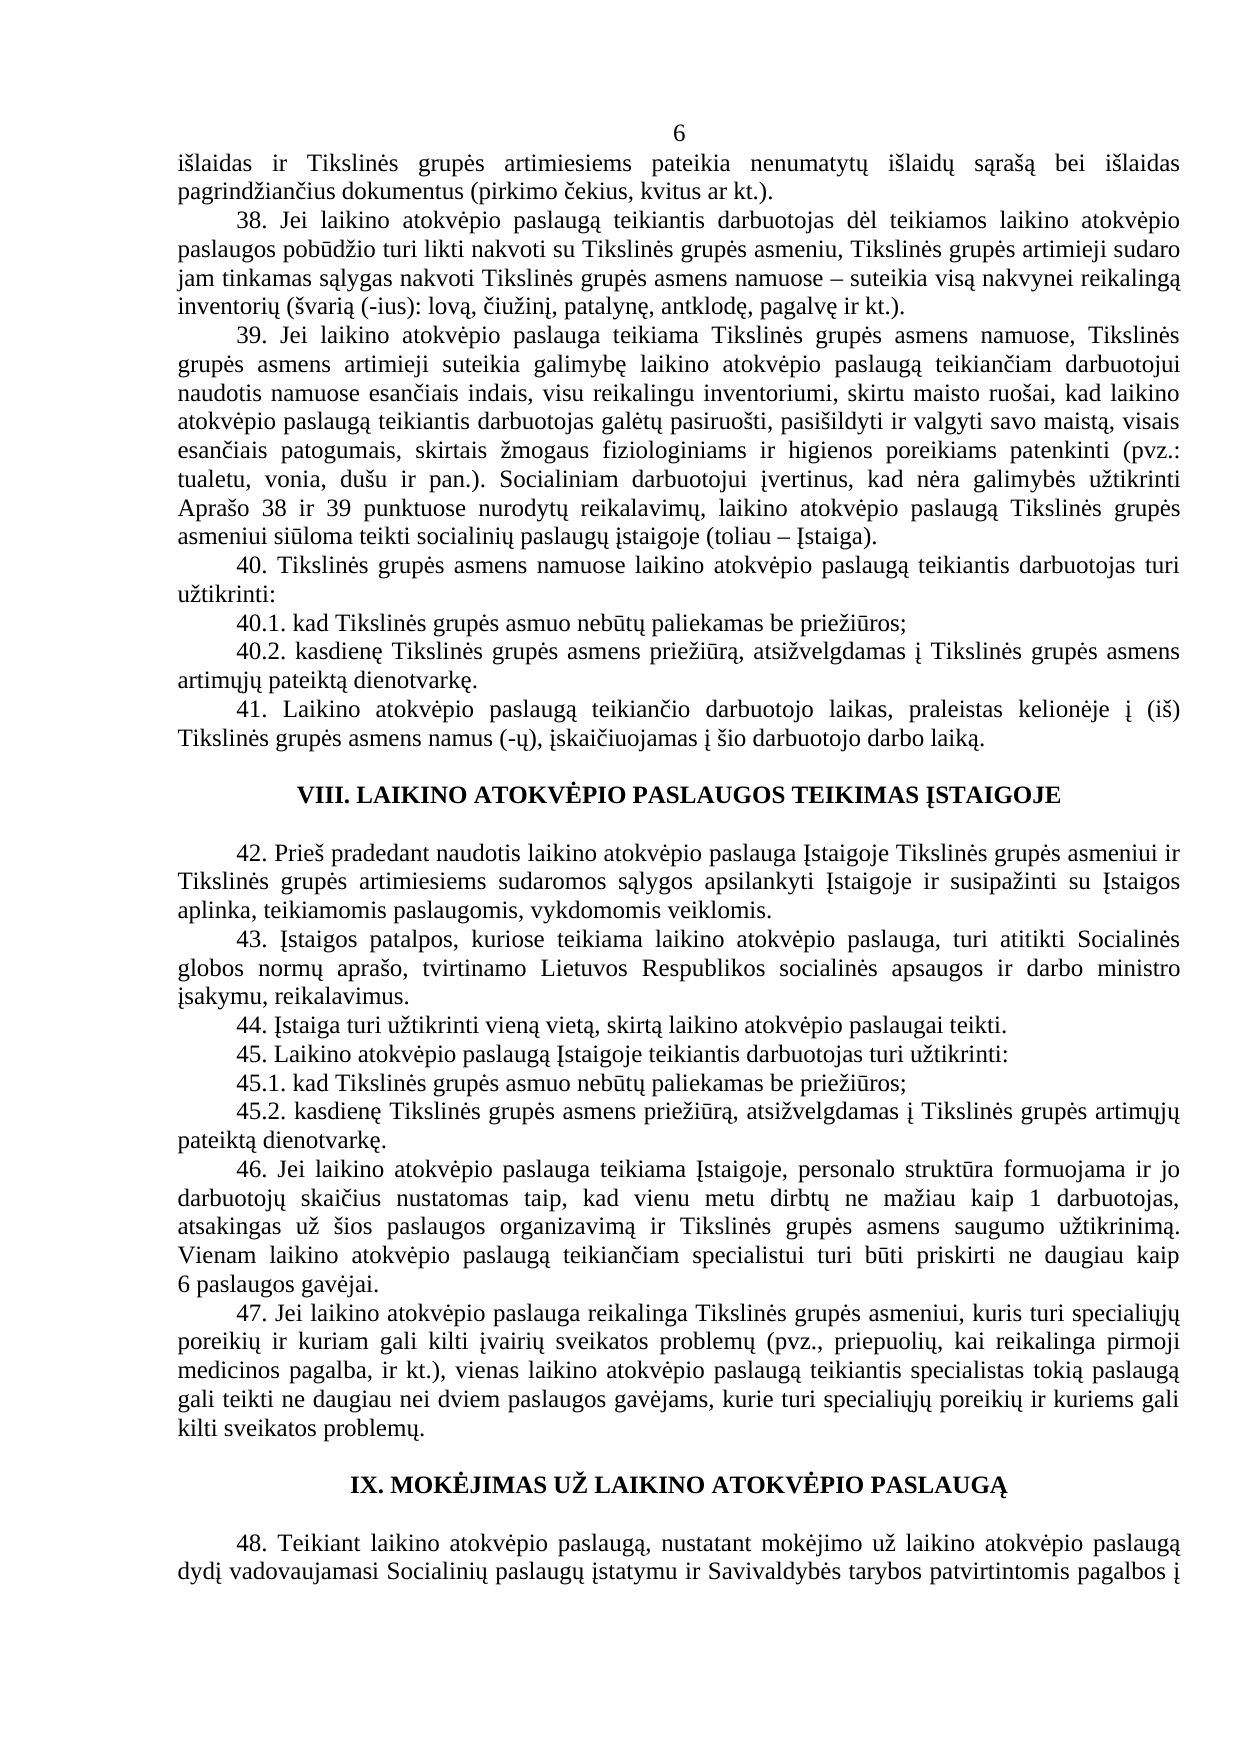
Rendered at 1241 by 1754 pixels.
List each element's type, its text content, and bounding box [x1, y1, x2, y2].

text 41. Laikino atokvėpio paslaugą teikiančio darbuotojo laikas, praleistas kelionėje į (iš) Tikslinės grupės asmens namus (-ų), įskaičiuojamas į šio darbuotojo darbo laiką. [177, 694, 1181, 751]
text 38. Jei laikino atokvėpio paslaugą teikiantis darbuotojas dėl teikiamos laikino atokvėpio paslaugos pobūdžio turi likti nakvoti su Tikslinės grupės asmeniu, Tikslinės grupės artimieji sudaro jam tinkamas sąlygas nakvoti Tikslinės grupės asmens namuose – suteikia visą nakvynei reikalingą inventorių (švarią (-ius): lovą, čiužinį, patalynę, antklodę, pagalvę ir kt.). [177, 205, 1181, 320]
text 45.2. kasdienę Tikslinės grupės asmens priežiūrą, atsižvelgdamas į Tikslinės grupės artimųjų pateiktą dienotvarkę. [177, 1096, 1181, 1154]
text 45. Laikino atokvėpio paslaugą Įstaigoje teikiantis darbuotojas turi užtikrinti: [177, 1039, 1181, 1068]
text 39. Jei laikino atokvėpio paslauga teikiama Tikslinės grupės asmens namuose, Tikslinės grupės asmens artimieji suteikia galimybę laikino atokvėpio paslaugą teikiančiam darbuotojui naudotis namuose esančiais indais, visu reikalingu inventoriumi, skirtu maisto ruošai, kad laikino atokvėpio paslaugą teikiantis darbuotojas galėtų pasiruošti, pasišildyti ir valgyti savo maistą, visais esančiais patogumais, skirtais žmogaus fiziologiniams ir higienos poreikiams patenkinti (pvz.: tualetu, vonia, dušu ir pan.). Socialiniam darbuotojui įvertinus, kad nėra galimybės užtikrinti Aprašo 38 ir 39 punktuose nurodytų reikalavimų, laikino atokvėpio paslaugą Tikslinės grupės asmeniui siūloma teikti socialinių paslaugų įstaigoje (toliau – Įstaiga). [177, 320, 1181, 550]
text 40.1. kad Tikslinės grupės asmuo nebūtų paliekamas be priežiūros; [177, 608, 1181, 636]
text 47. Jei laikino atokvėpio paslauga reikalinga Tikslinės grupės asmeniui, kuris turi specialiųjų poreikių ir kuriam gali kilti įvairių sveikatos problemų (pvz., priepuolių, kai reikalinga pirmoji medicinos pagalba, ir kt.), vienas laikino atokvėpio paslaugą teikiantis specialistas tokią paslaugą gali teikti ne daugiau nei dviem paslaugos gavėjams, kurie turi specialiųjų poreikių ir kuriems gali kilti sveikatos problemų. [177, 1298, 1181, 1441]
text 40.2. kasdienę Tikslinės grupės asmens priežiūrą, atsižvelgdamas į Tikslinės grupės asmens artimųjų pateiktą dienotvarkę. [177, 636, 1181, 694]
text 40. Tikslinės grupės asmens namuose laikino atokvėpio paslaugą teikiantis darbuotojas turi užtikrinti: [177, 550, 1181, 608]
text IX. MOKĖJIMAS UŽ LAIKINO ATOKVĖPIO PASLAUGĄ [177, 1470, 1181, 1499]
text 43. Įstaigos patalpos, kuriose teikiama laikino atokvėpio paslauga, turi atitikti Socialinės globos normų aprašo, tvirtinamo Lietuvos Respublikos socialinės apsaugos ir darbo ministro įsakymu, reikalavimus. [177, 924, 1181, 1010]
text 45.1. kad Tikslinės grupės asmuo nebūtų paliekamas be priežiūros; [177, 1068, 1181, 1096]
text 48. Teikiant laikino atokvėpio paslaugą, nustatant mokėjimo už laikino atokvėpio paslaugą dydį vadovaujamasi Socialinių paslaugų įstatymu ir Savivaldybės tarybos patvirtintomis pagalbos į [177, 1528, 1181, 1585]
text 44. Įstaiga turi užtikrinti vieną vietą, skirtą laikino atokvėpio paslaugai teikti. [177, 1010, 1181, 1039]
text 42. Prieš pradedant naudotis laikino atokvėpio paslauga Įstaigoje Tikslinės grupės asmeniui ir Tikslinės grupės artimiesiems sudaromos sąlygos apsilankyti Įstaigoje ir susipažinti su Įstaigos aplinka, teikiamomis paslaugomis, vykdomomis veiklomis. [177, 838, 1181, 924]
text išlaidas ir Tikslinės grupės artimiesiems pateikia nenumatytų išlaidų sąrašą bei išlaidas pagrindžiančius dokumentus (pirkimo čekius, kvitus ar kt.). [177, 148, 1181, 205]
text VIII. LAIKINO ATOKVĖPIO PASLAUGOS TEIKIMAS ĮSTAIGOJE [177, 780, 1181, 809]
text 46. Jei laikino atokvėpio paslauga teikiama Įstaigoje, personalo struktūra formuojama ir jo darbuotojų skaičius nustatomas taip, kad vienu metu dirbtų ne mažiau kaip 1 darbuotojas, atsakingas už šios paslaugos organizavimą ir Tikslinės grupės asmens saugumo užtikrinimą. Vienam laikino atokvėpio paslaugą teikiančiam specialistui turi būti priskirti ne daugiau kaip 6 paslaugos gavėjai. [177, 1154, 1181, 1298]
